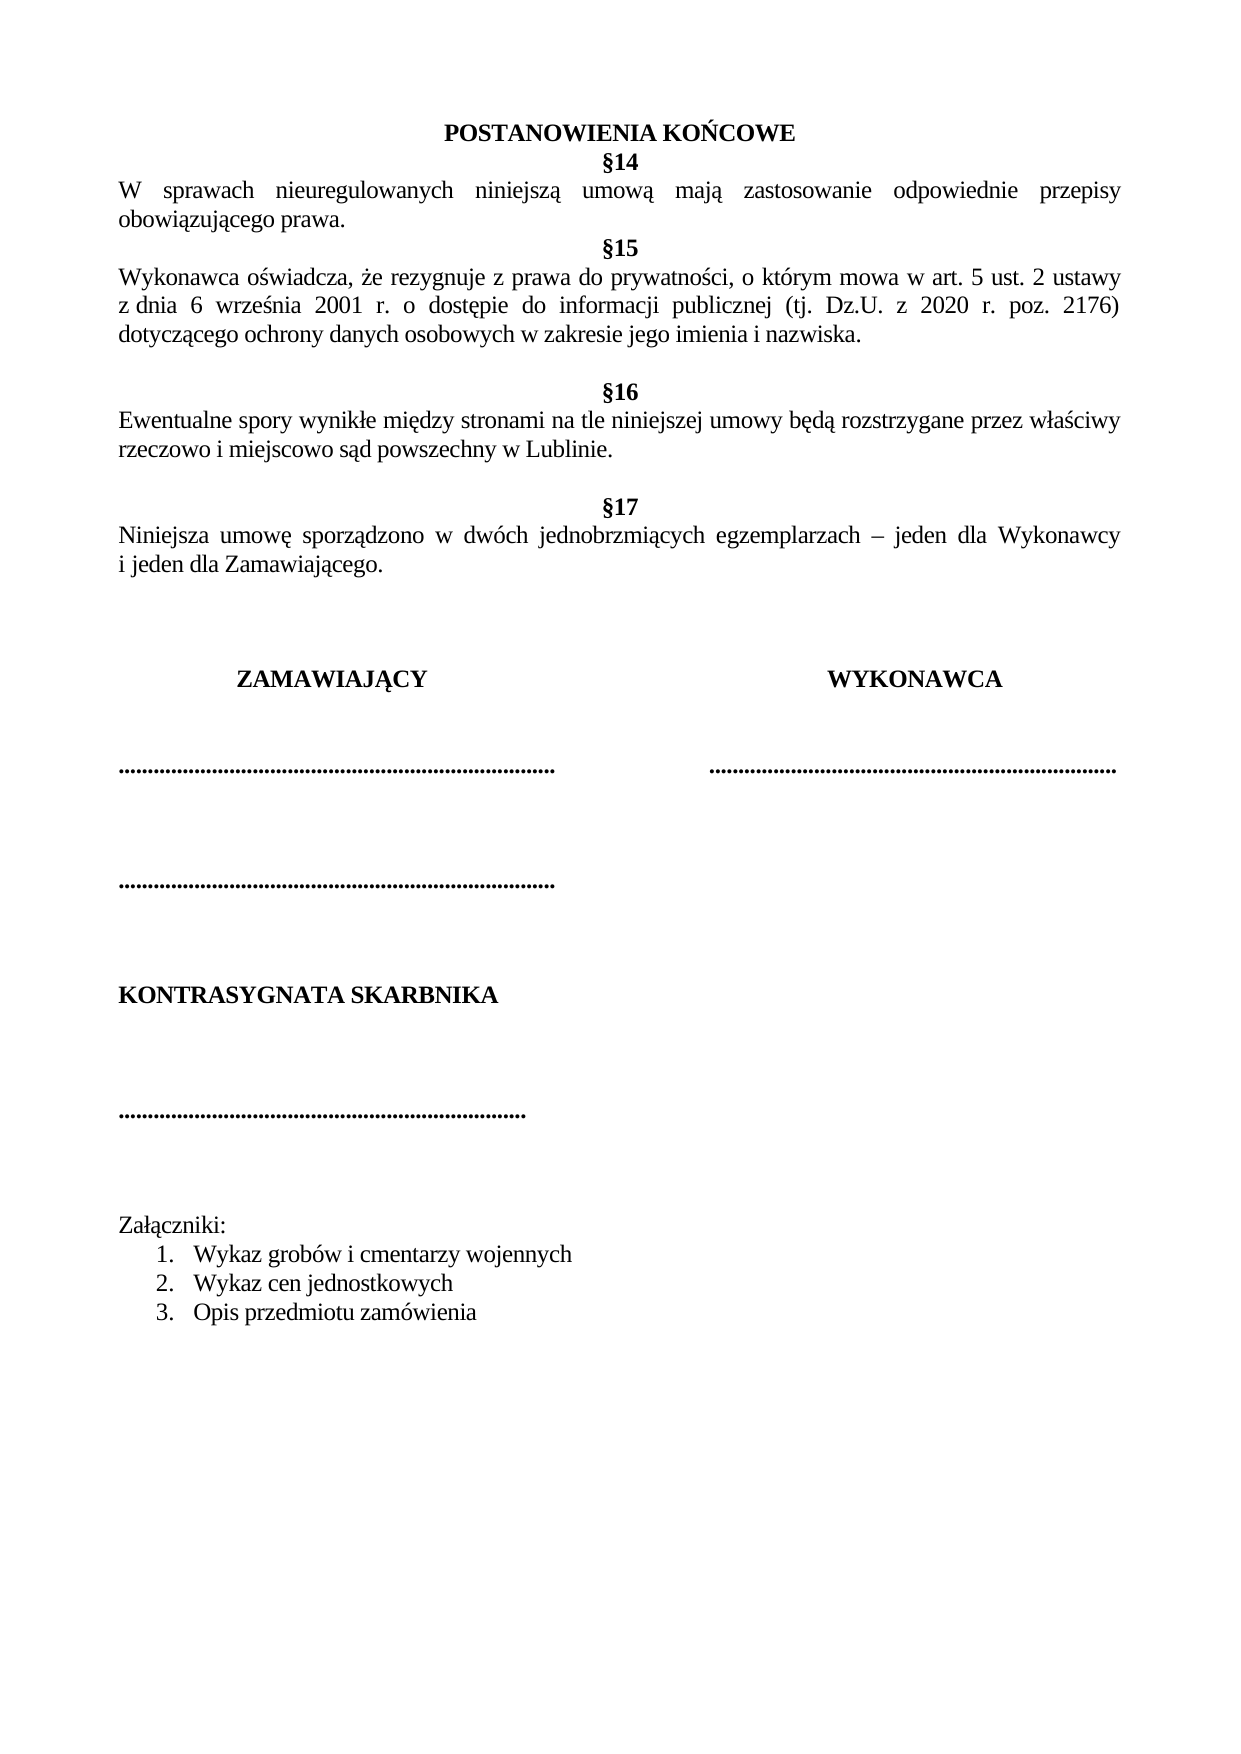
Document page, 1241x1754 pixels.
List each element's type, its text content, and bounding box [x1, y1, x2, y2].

text ZAMAWIAJĄCY WYKONAWCA [118, 664, 1122, 693]
list Wykaz cen jednostkowych [156, 1268, 1122, 1297]
text Ewentualne spory wynikłe między stronami na tle niniejszej umowy będą rozstrzygane przez właściwy rzeczowo i miejscowo sąd powszechny w Lublinie. [118, 406, 1122, 463]
text POSTANOWIENIA KOŃCOWE [118, 118, 1122, 147]
text Załączniki: [118, 1211, 1122, 1239]
list Opis przedmiotu zamówienia [156, 1297, 1122, 1326]
text Niniejsza umowę sporządzono w dwóch jednobrzmiących egzemplarzach – jeden dla Wykonawcy i jeden dla Zamawiającego. [118, 521, 1122, 578]
text W sprawach nieuregulowanych niniejszą umową mają zastosowanie odpowiednie przepisy obowiązującego prawa. [118, 176, 1122, 233]
text §16 [118, 377, 1122, 406]
text ........................................................................... [118, 866, 1122, 894]
text §14 [118, 147, 1122, 176]
text Wykonawca oświadcza, że rezygnuje z prawa do prywatności, o którym mowa w art. 5 ust. 2 ustawy z dnia 6 września 2001 r. o dostępie do informacji publicznej (tj. Dz.U. z 2020 r. poz. 2176) dotyczącego ochrony danych osobowych w zakresie jego imienia i nazwiska. [118, 262, 1122, 348]
text KONTRASYGNATA SKARBNIKA [118, 981, 1122, 1009]
text §17 [118, 492, 1122, 521]
text ........................................................................... ...................................................................... [118, 751, 1122, 779]
text §15 [118, 233, 1122, 262]
list Wykaz grobów i cmentarzy wojennych [156, 1239, 1122, 1268]
text ...................................................................... [118, 1096, 1122, 1124]
